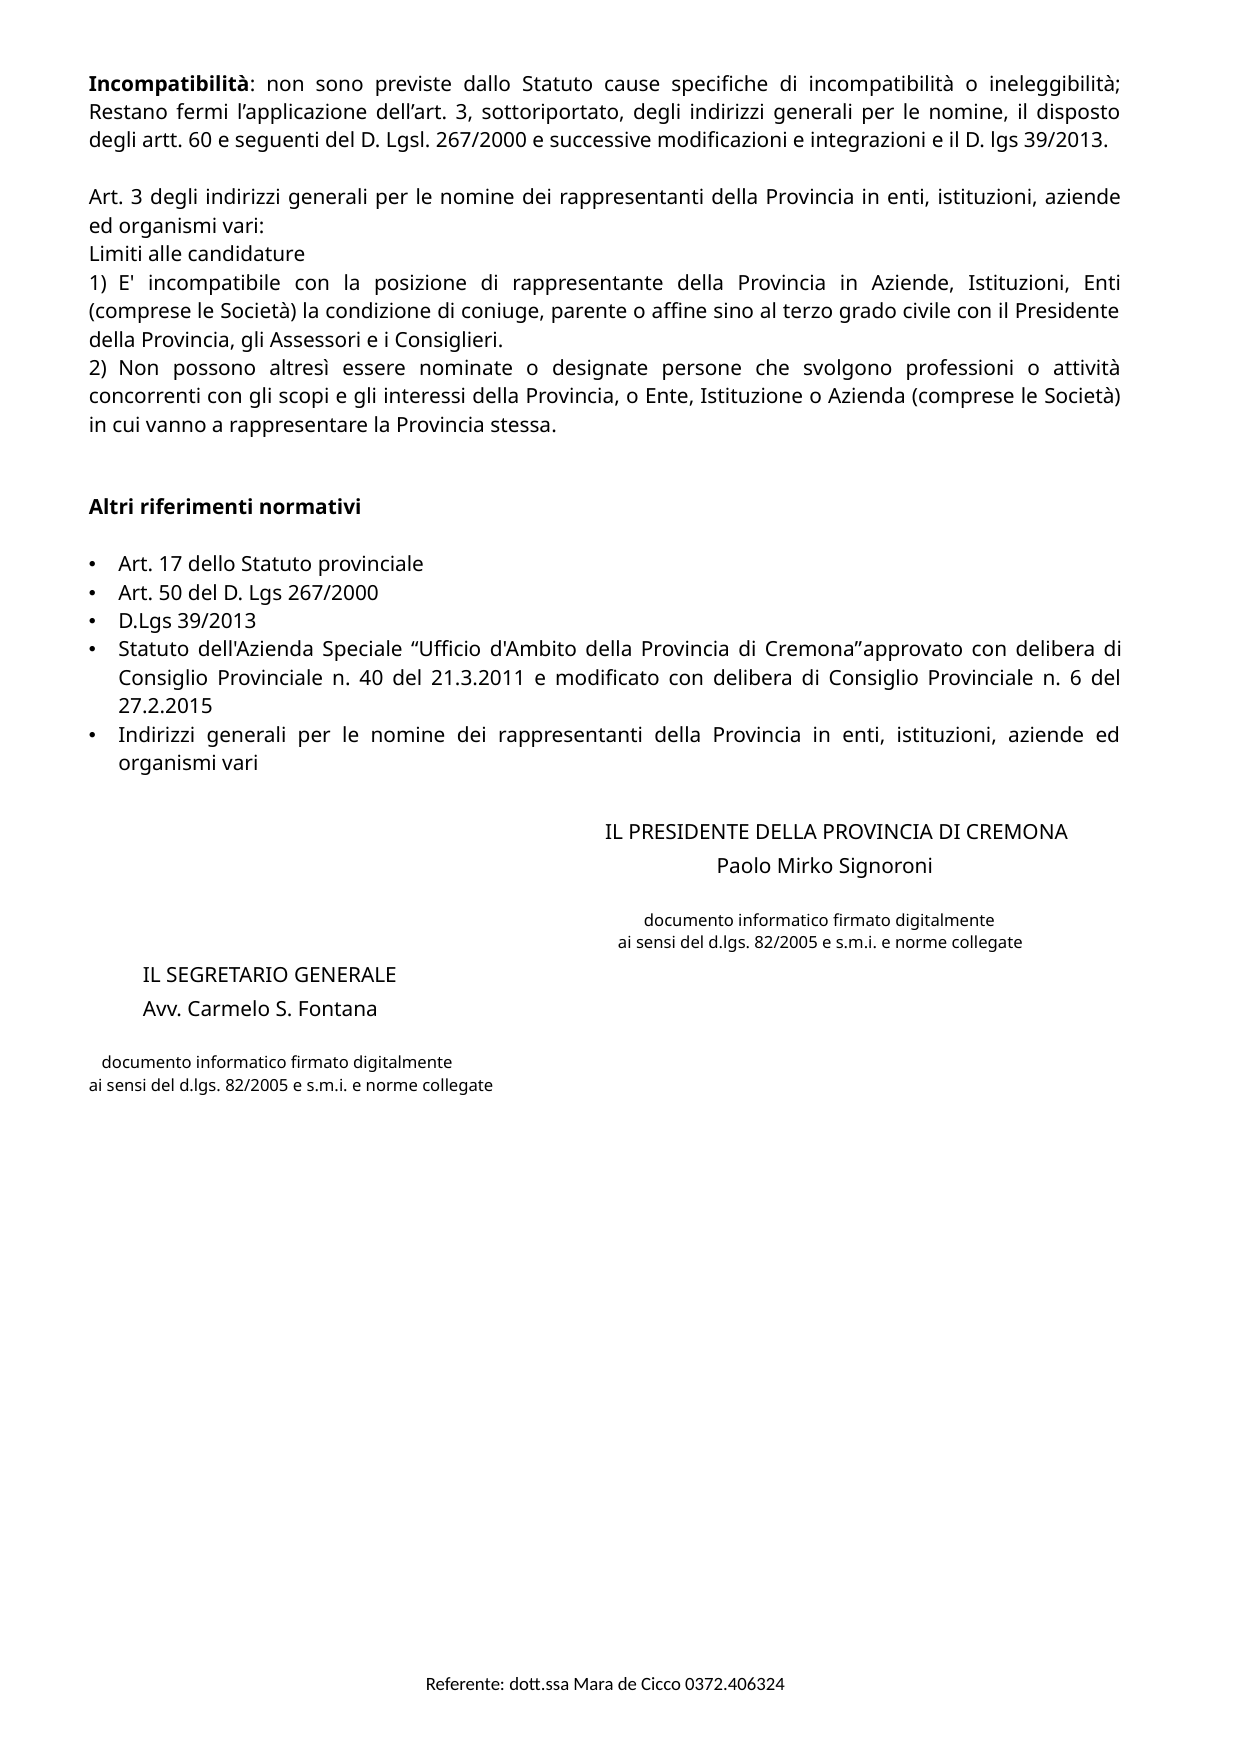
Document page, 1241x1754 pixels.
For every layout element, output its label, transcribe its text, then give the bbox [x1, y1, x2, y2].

text Limiti alle candidature [88, 239, 1122, 268]
text IL PRESIDENTE DELLA PROVINCIA DI CREMONA [88, 817, 1122, 846]
text documento informatico firmato digitalmente [88, 1051, 1122, 1074]
list Indirizzi generali per le nomine dei rappresentanti della Provincia in enti, istituzioni, aziende ed organismi vari [88, 720, 1122, 777]
text ai sensi del d.lgs. 82/2005 e s.m.i. e norme collegate [88, 1074, 1122, 1096]
list Non possono altresì essere nominate o designate persone che svolgono professioni o attività concorrenti con gli scopi e gli interessi della Provincia, o Ente, Istituzione o Azienda (comprese le Società) in cui vanno a rappresentare la Provincia stessa. [88, 353, 1122, 438]
list D.Lgs 39/2013 [88, 606, 1122, 634]
text Paolo Mirko Signoroni [88, 851, 1122, 880]
text Incompatibilità: non sono previste dallo Statuto cause specifiche di incompatibilità o ineleggibilità; Restano fermi l’applicazione dell’art. 3, sottoriportato, degli indirizzi generali per le nomine, il disposto degli artt. 60 e seguenti del D. Lgsl. 267/2000 e successive modificazioni e integrazioni e il D. lgs 39/2013. [88, 69, 1122, 154]
list Avv. Carmelo S. Fontana [88, 994, 1122, 1022]
text documento informatico firmato digitalmente [88, 908, 1122, 931]
list Art. 50 del D. Lgs 267/2000 [88, 578, 1122, 606]
list Art. 17 dello Statuto provinciale [88, 549, 1122, 578]
list Statuto dell'Azienda Speciale “Ufficio d'Ambito della Provincia di Cremona”approvato con delibera di Consiglio Provinciale n. 40 del 21.3.2011 e modificato con delibera di Consiglio Provinciale n. 6 del 27.2.2015 [88, 634, 1122, 720]
text Altri riferimenti normativi [88, 492, 1122, 521]
list IL SEGRETARIO GENERALE [88, 960, 1122, 988]
list E' incompatibile con la posizione di rappresentante della Provincia in Aziende, Istituzioni, Enti (comprese le Società) la condizione di coniuge, parente o affine sino al terzo grado civile con il Presidente della Provincia, gli Assessori e i Consiglieri. [88, 268, 1122, 353]
text Art. 3 degli indirizzi generali per le nomine dei rappresentanti della Provincia in enti, istituzioni, aziende ed organismi vari: [88, 182, 1122, 239]
text ai sensi del d.lgs. 82/2005 e s.m.i. e norme collegate [88, 931, 1122, 954]
